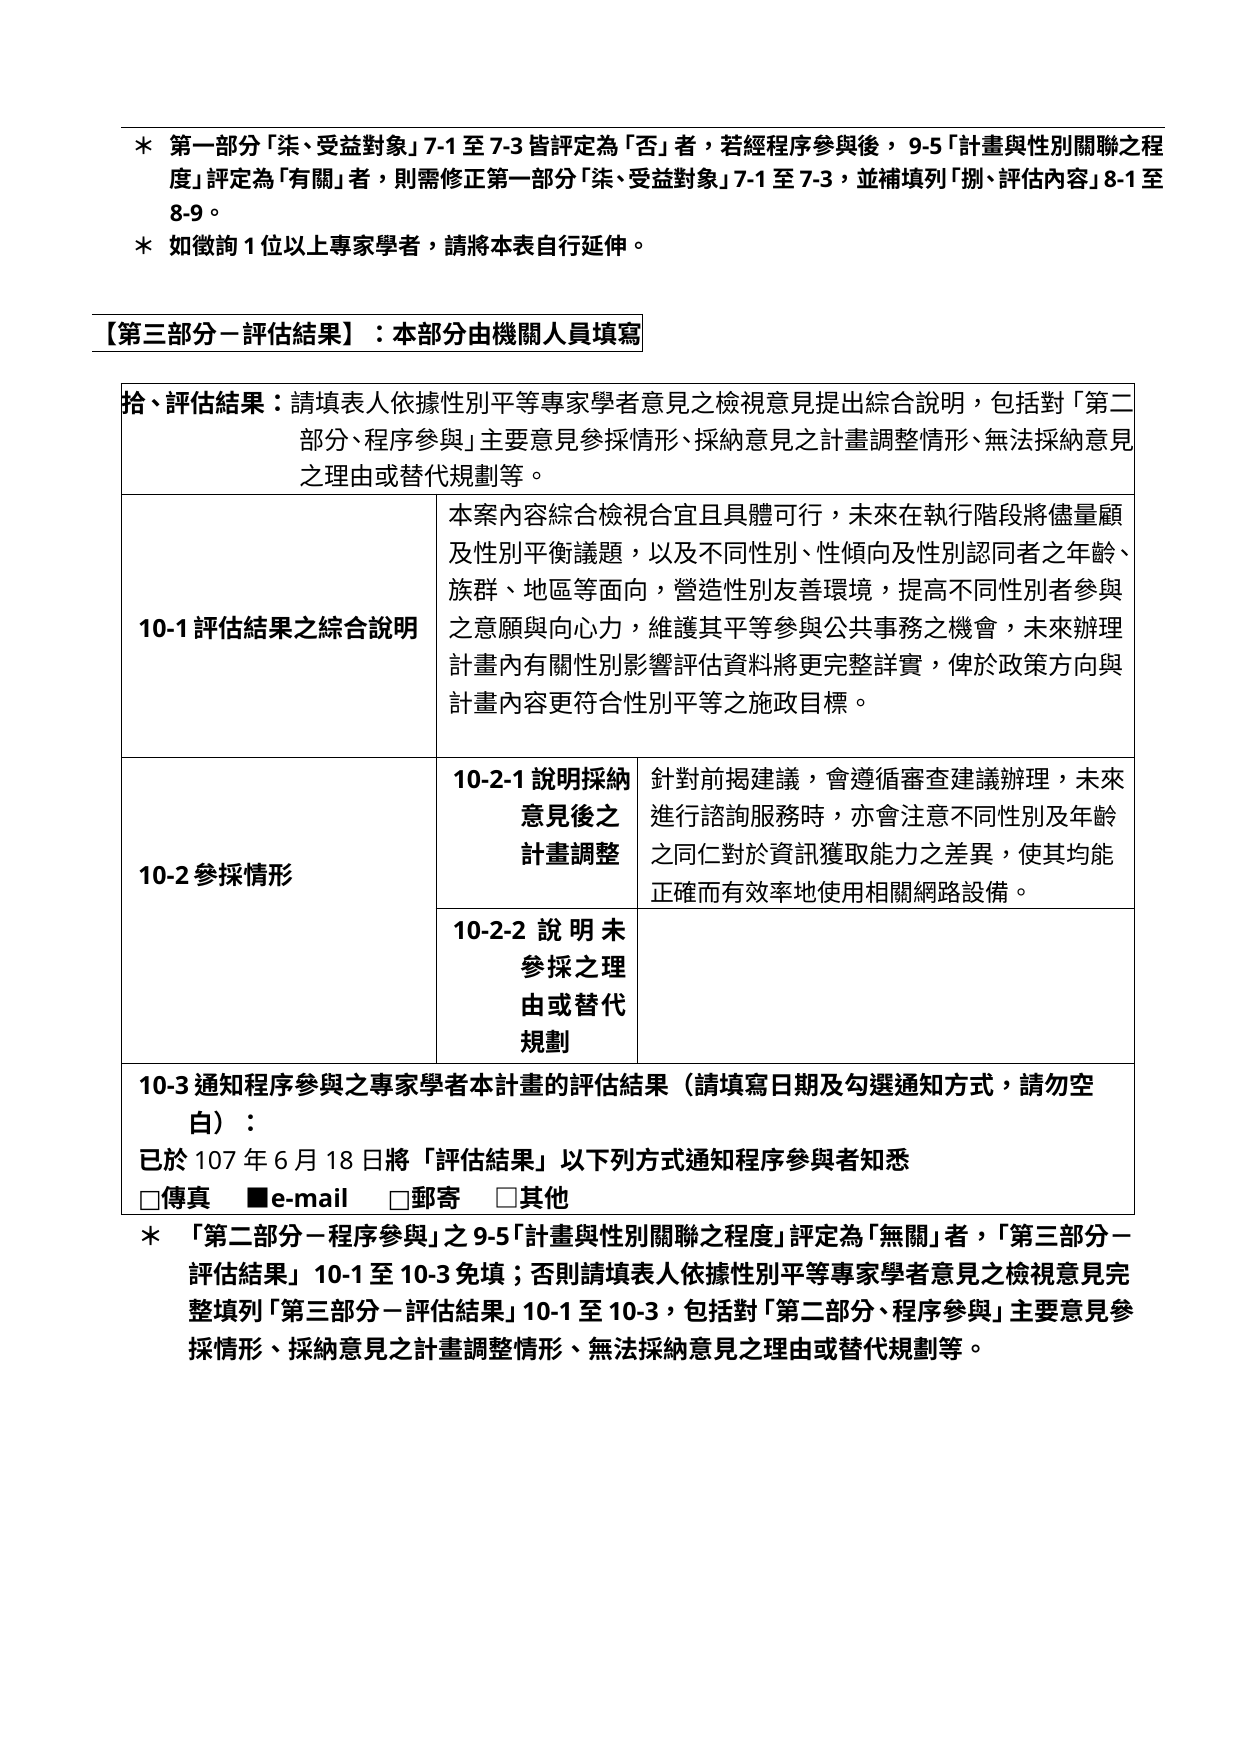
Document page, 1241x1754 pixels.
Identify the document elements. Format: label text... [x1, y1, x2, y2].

table_cell 10-2參採情形 [122, 758, 436, 1063]
table_cell 10-1評估結果之綜合說明 [122, 495, 436, 757]
table_cell 第一部分「柒、受益對象」7-1至7-3皆評定為「否」者，若經程序參與後， 9-5「計畫與性別關聯之程度」評定為「有關」者，則需修正第一部分「柒、受益對象」7-1至7-3，並補填列「捌、評估內容」8-1至8-9。 如徵詢1位以上專家學者，請將本表自行延伸。 [121, 128, 1164, 295]
table_header (附表二) 花蓮縣政府性別影響評估檢視表（先期作業計畫） 【第一部分】：本部分由機關人員填寫 【第三部分－評估結果】：本部分由機關人員填寫 [118, 315, 642, 351]
table_header (附表二) 花蓮縣政府性別影響評估檢視表（先期作業計畫） 【第一部分】：本部分由機關人員填寫 【第三部分－評估結果】：本部分由機關人員填寫 [118, 127, 1197, 1440]
table_header 拾、評估結果：請填表人依據性別平等專家學者意見之檢視意見提出綜合說明，包括對「第二部分、程序參與」主要意見參採情形、採納意見之計畫調整情形、無法採納意見之理由或替代規劃等。 [122, 384, 1134, 493]
table_cell [638, 909, 1134, 1063]
table_cell 10-3通知程序參與之專家學者本計畫的評估結果（請填寫日期及勾選通知方式，請勿空白）： 已於 107 年 6 月 18 日將「評估結果」以下列方式通知程序參與者知悉 □傳真 ■e-mail □郵寄 □其他 [122, 1064, 1134, 1214]
table_cell 10-2-2說明未參採之理由或替代規劃 [437, 909, 637, 1063]
table_cell ＊ 「第二部分－程序參與」之9-5「計畫與性別關聯之程度」評定為「無關」者，「第三部分－評估結果」10-1至10-3免填；否則請填表人依據性別平等專家學者意見之檢視意見完整填列「第三部分－評估結果」10-1至10-3，包括對「第二部分、程序參與」主要意見參採情形、採納意見之計畫調整情形、無法採納意見之理由或替代規劃等。 [121, 1215, 1134, 1365]
table_cell 10-2-1說明採納意見後之計畫調整 [437, 758, 637, 908]
table_cell 本案內容綜合檢視合宜且具體可行，未來在執行階段將儘量顧及性別平衡議題，以及不同性別、性傾向及性別認同者之年齡、族群、地區等面向，營造性別友善環境，提高不同性別者參與之意願與向心力，維護其平等參與公共事務之機會，未來辦理計畫內有關性別影響評估資料將更完整詳實，俾於政策方向與計畫內容更符合性別平等之施政目標。 [437, 495, 1134, 757]
table_cell 針對前揭建議，會遵循審查建議辦理，未來進行諮詢服務時，亦會注意不同性別及年齡之同仁對於資訊獲取能力之差異，使其均能正確而有效率地使用相關網路設備。 [638, 758, 1134, 908]
